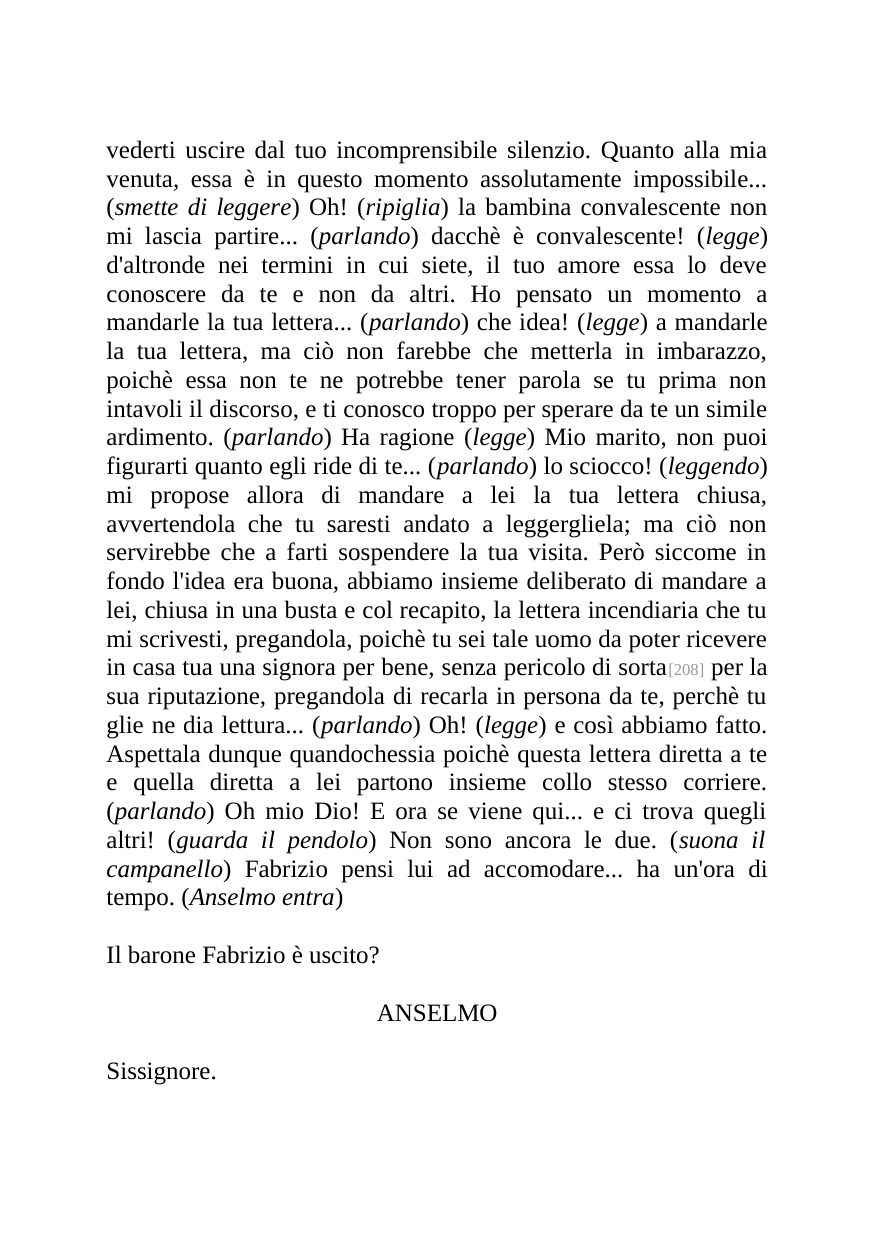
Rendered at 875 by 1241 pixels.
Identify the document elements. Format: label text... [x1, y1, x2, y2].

text vederti uscire dal tuo incomprensibile silenzio. Quanto alla mia venuta, essa è in questo momento assolutamente impossibile... (smette di leggere) Oh! (ripiglia) la bambina convalescente non mi lascia partire... (parlando) dacchè è convalescente! (legge) d'altronde nei termini in cui siete, il tuo amore essa lo deve conoscere da te e non da altri. Ho pensato un momento a mandarle la tua lettera... (parlando) che idea! (legge) a mandarle la tua lettera, ma ciò non farebbe che metterla in imbarazzo, poichè essa non te ne potrebbe tener parola se tu prima non intavoli il discorso, e ti conosco troppo per sperare da te un simile ardimento. (parlando) Ha ragione (legge) Mio marito, non puoi figurarti quanto egli ride di te... (parlando) lo sciocco! (leggendo) mi propose allora di mandare a lei la tua lettera chiusa, avvertendola che tu saresti andato a leggergliela; ma ciò non servirebbe che a farti sospendere la tua visita. Però siccome in fondo l'idea era buona, abbiamo insieme deliberato di mandare a lei, chiusa in una busta e col recapito, la lettera incendiaria che tu mi scrivesti, pregandola, poichè tu sei tale uomo da poter ricevere in casa tua una signora per bene, senza pericolo di sorta[208] per la sua riputazione, pregandola di recarla in persona da te, perchè tu glie ne dia lettura... (parlando) Oh! (legge) e così abbiamo fatto. Aspettala dunque quandochessia poichè questa lettera diretta a te e quella diretta a lei partono insieme collo stesso corriere. (parlando) Oh mio Dio! E ora se viene qui... e ci trova quegli altri! (guarda il pendolo) Non sono ancora le due. (suona il campanello) Fabrizio pensi lui ad accomodare... ha un'ora di tempo. (Anselmo entra) [106, 135, 768, 911]
text Sissignore. [106, 1056, 768, 1085]
text Il barone Fabrizio è uscito? [106, 940, 768, 969]
text ANSELMO [106, 998, 768, 1027]
